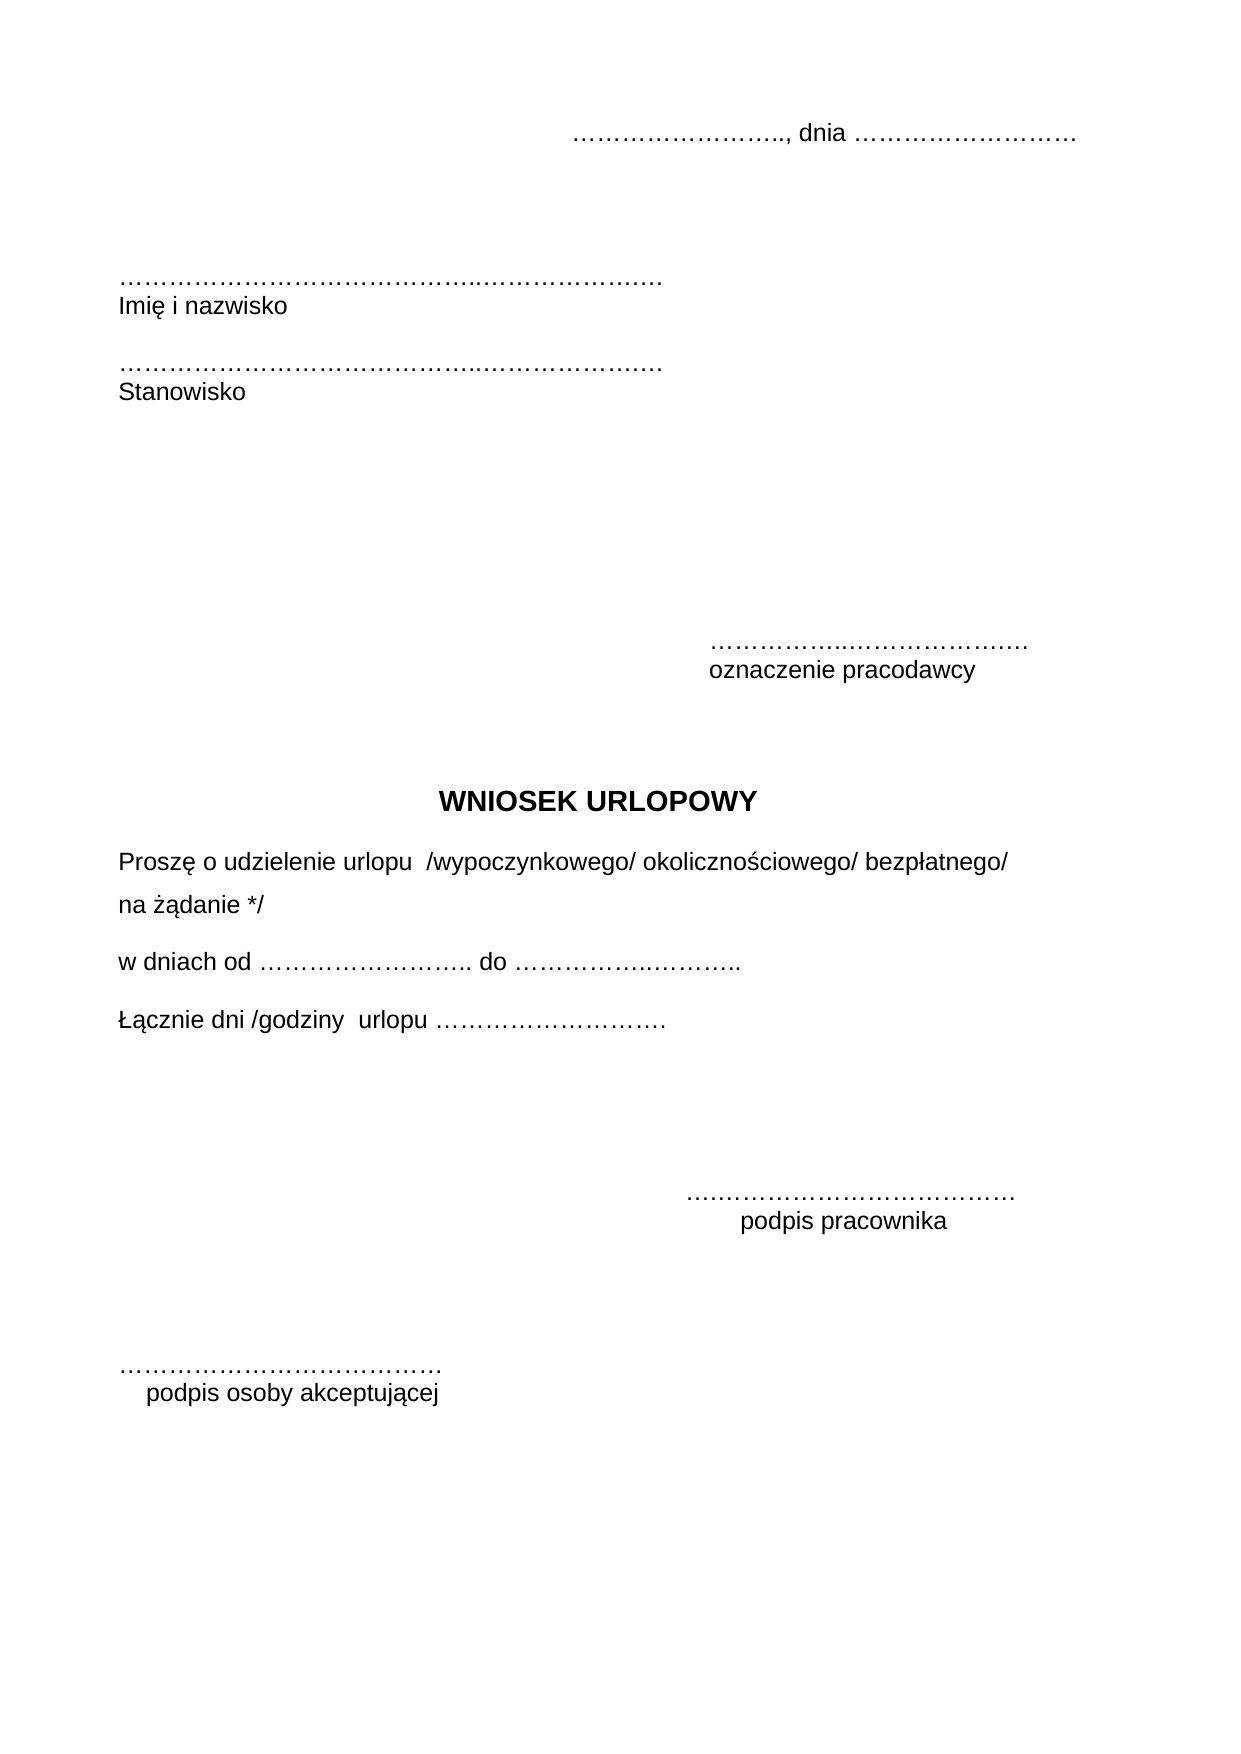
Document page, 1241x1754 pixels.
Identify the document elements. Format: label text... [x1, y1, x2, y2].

text podpis pracownika [118, 1206, 1078, 1234]
text ….……………………………… [118, 1177, 1078, 1206]
text na żądanie */ [118, 889, 1078, 918]
text ………………………………… [118, 1349, 1078, 1378]
text WNIOSEK URLOPOWY [118, 784, 1078, 818]
text Stanowisko [118, 377, 1078, 406]
text ……………………………………..……………….… [118, 348, 1078, 377]
text ……………………………………..……………….… [118, 262, 1078, 291]
text …………………….., dnia ……………………… [118, 118, 1078, 147]
text Łącznie dni /godziny urlopu ………………………. [118, 1004, 1078, 1033]
text podpis osoby akceptującej [118, 1378, 1078, 1407]
text w dniach od …………………….. do ……………..……….. [118, 947, 1078, 976]
text oznaczenie pracodawcy [118, 655, 1078, 683]
text ……………..……………….… [118, 626, 1078, 655]
text Proszę o udzielenie urlopu /wypoczynkowego/ okolicznościowego/ bezpłatnego/ [118, 846, 1078, 875]
text Imię i nazwisko [118, 291, 1078, 319]
